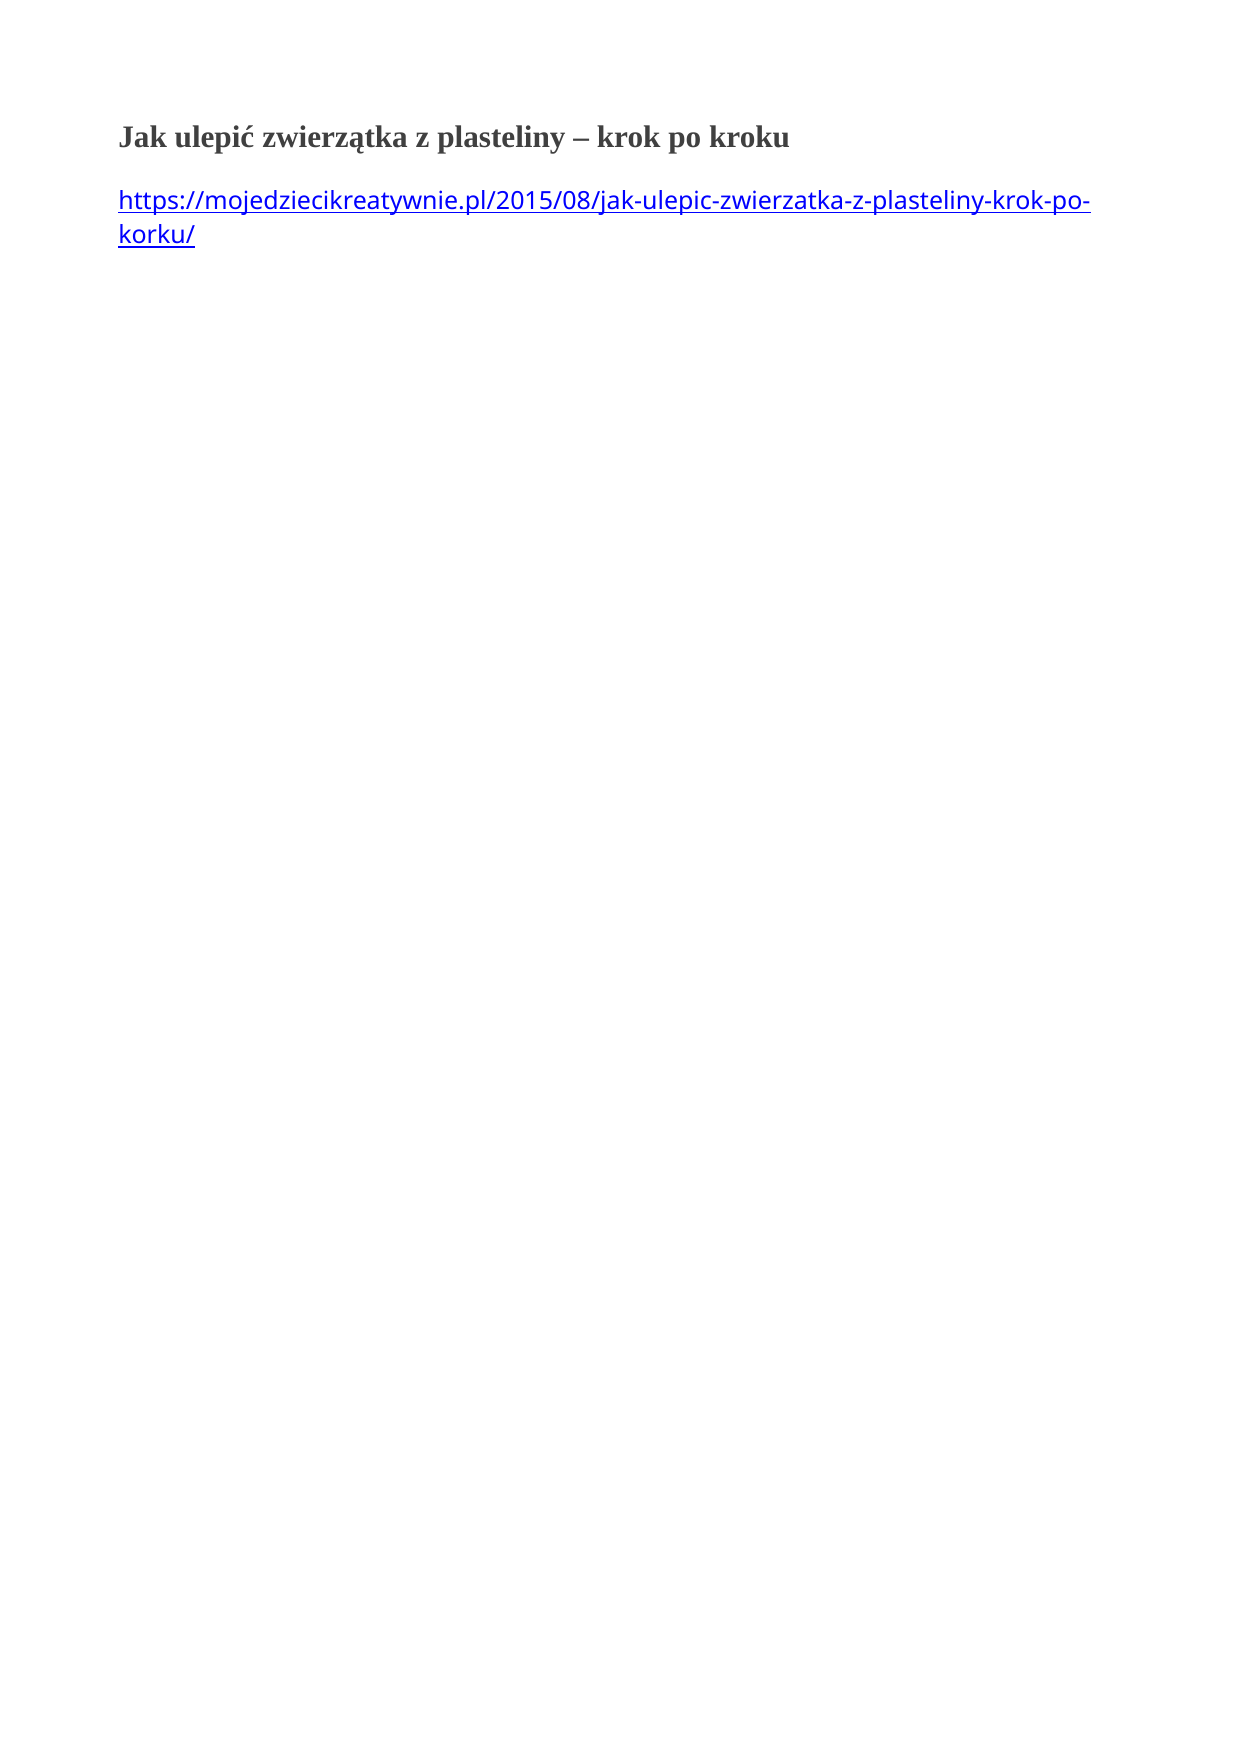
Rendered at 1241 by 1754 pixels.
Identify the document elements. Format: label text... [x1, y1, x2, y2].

text https://mojedziecikreatywnie.pl/2015/08/jak-ulepic-zwierzatka-z-plasteliny-krok-po-korku/ [118, 183, 1122, 251]
text Jak ulepić zwierzątka z plasteliny – krok po kroku [118, 118, 1122, 154]
